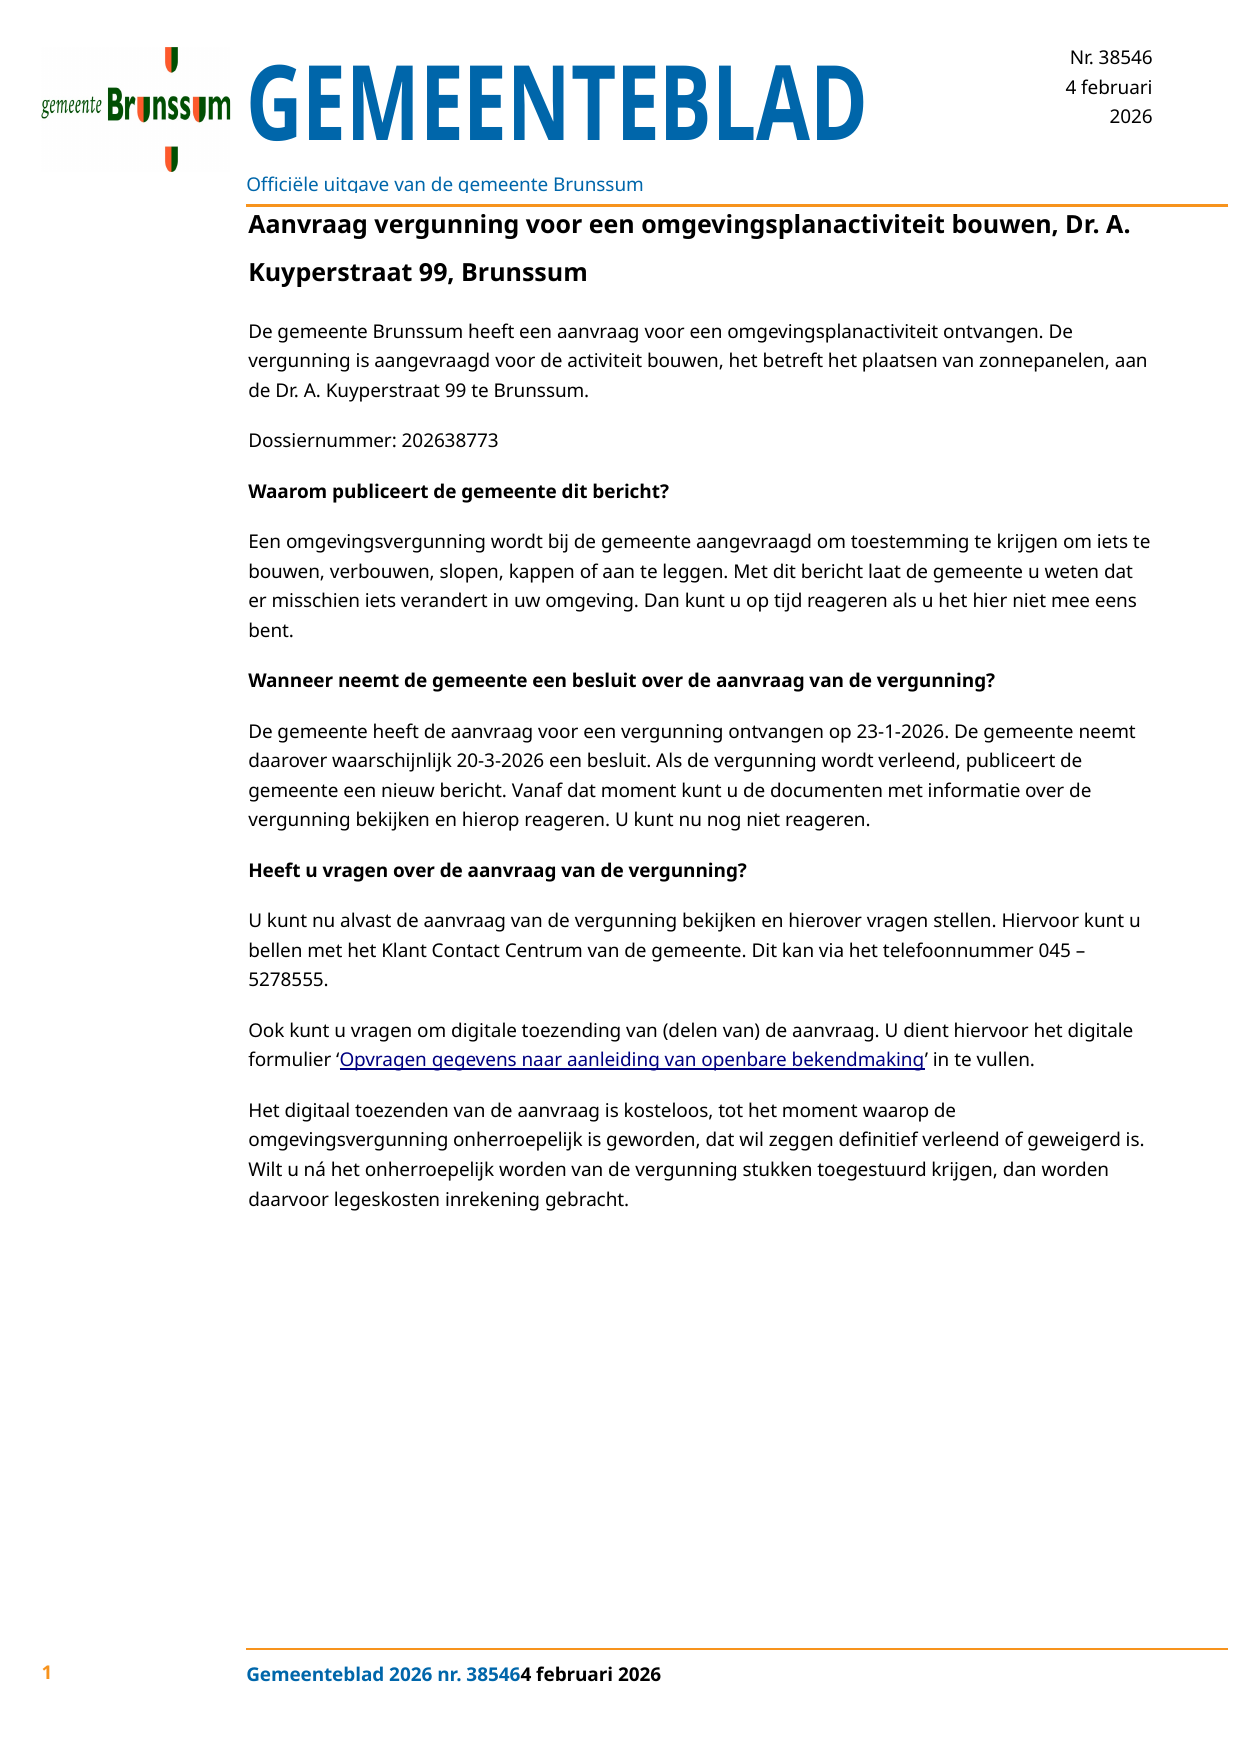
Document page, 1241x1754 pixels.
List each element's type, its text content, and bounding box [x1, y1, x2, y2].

text De gemeente Brunssum heeft een aanvraag voor een omgevingsplanactiviteit ontvangen. De vergunning is aangevraagd voor de activiteit bouwen, het betreft het plaatsen van zonnepanelen, aan de Dr. A. Kuyperstraat 99 te Brunssum. [248, 318, 1152, 403]
text Aanvraag vergunning voor een omgevingsplanactiviteit bouwen, Dr. A. Kuyperstraat 99, Brunssum [248, 207, 1152, 288]
text Het digitaal toezenden van de aanvraag is kosteloos, tot het moment waarop de omgevingsvergunning onherroepelijk is geworden, dat wil zeggen definitief verleend of geweigerd is. Wilt u ná het onherroepelijk worden van de vergunning stukken toegestuurd krijgen, dan worden daarvoor legeskosten inrekening gebracht. [248, 1097, 1152, 1212]
text De gemeente heeft de aanvraag voor een vergunning ontvangen op 23-1-2026. De gemeente neemt daarover waarschijnlijk 20-3-2026 een besluit. Als de vergunning wordt verleend, publiceert de gemeente een nieuw bericht. Vanaf dat moment kunt u de documenten met informatie over de vergunning bekijken en hierop reageren. U kunt nu nog niet reageren. [248, 718, 1152, 832]
text Ook kunt u vragen om digitale toezending van (delen van) de aanvraag. U dient hiervoor het digitale formulier ‘Opvragen gegevens naar aanleiding van openbare bekendmaking’ in te vullen. [248, 1017, 1152, 1072]
text Dossiernummer: 202638773 [248, 427, 1152, 453]
text U kunt nu alvast de aanvraag van de vergunning bekijken en hierover vragen stellen. Hiervoor kunt u bellen met het Klant Contact Centrum van de gemeente. Dit kan via het telefoonnummer 045 – 5278555. [248, 907, 1152, 992]
text Een omgevingsvergunning wordt bij de gemeente aangevraagd om toestemming te krijgen om iets te bouwen, verbouwen, slopen, kappen of aan te leggen. Met dit bericht laat de gemeente u weten dat er misschien iets verandert in uw omgeving. Dan kunt u op tijd reageren als u het hier niet mee eens bent. [248, 528, 1152, 643]
picture [41, 47, 231, 172]
text Heeft u vragen over de aanvraag van de vergunning? [248, 857, 1152, 883]
text Waarom publiceert de gemeente dit bericht? [248, 478, 1152, 504]
text Wanneer neemt de gemeente een besluit over de aanvraag van de vergunning? [248, 667, 1152, 693]
